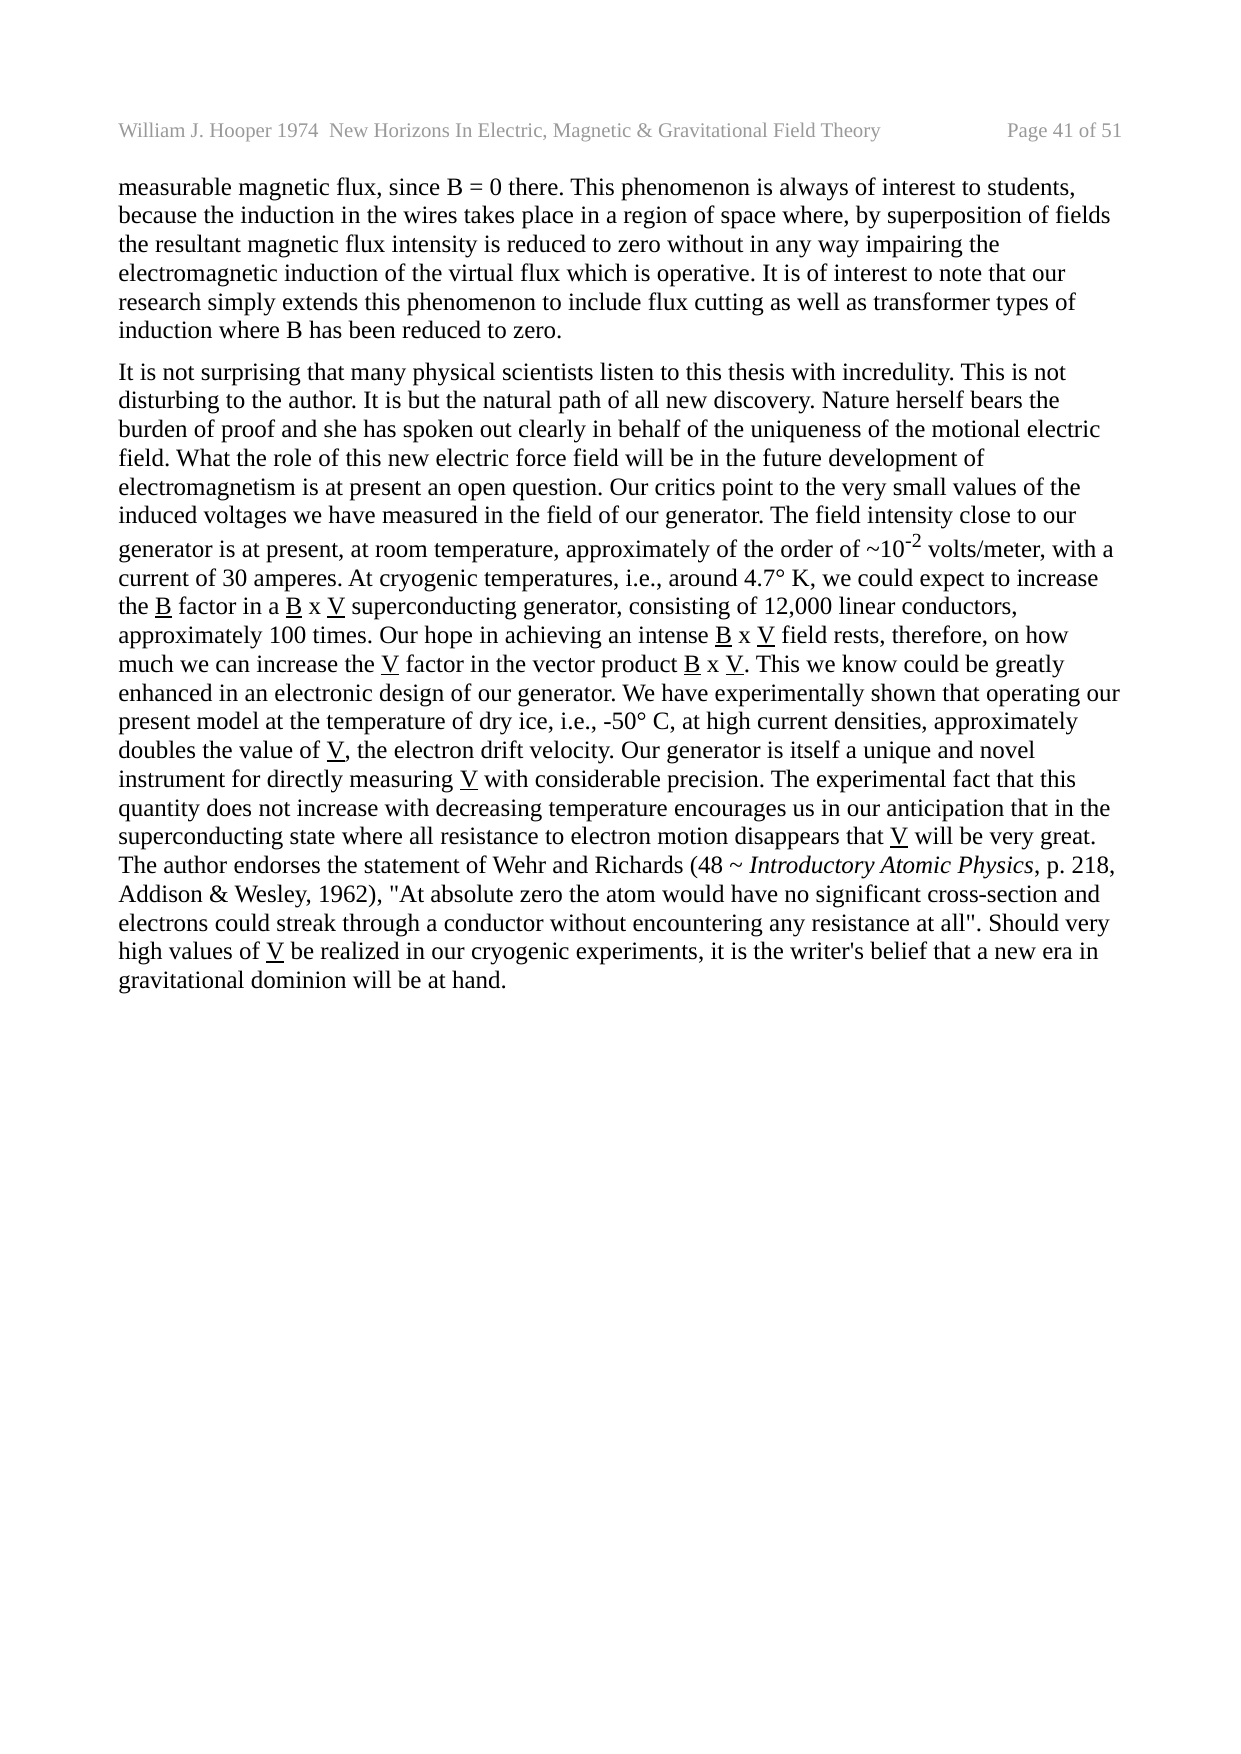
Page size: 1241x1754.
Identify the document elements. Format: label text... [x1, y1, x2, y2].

text It is not surprising that many physical scientists listen to this thesis with incredulity. This is not disturbing to the author. It is but the natural path of all new discovery. Nature herself bears the burden of proof and she has spoken out clearly in behalf of the uniqueness of the motional electric field. What the role of this new electric force field will be in the future development of electromagnetism is at present an open question. Our critics point to the very small values of the induced voltages we have measured in the field of our generator. The field intensity close to our generator is at present, at room temperature, approximately of the order of ~10-2 volts/meter, with a current of 30 amperes. At cryogenic temperatures, i.e., around 4.7° K, we could expect to increase the B factor in a B x V superconducting generator, consisting of 12,000 linear conductors, approximately 100 times. Our hope in achieving an intense B x V field rests, therefore, on how much we can increase the V factor in the vector product B x V. This we know could be greatly enhanced in an electronic design of our generator. We have experimentally shown that operating our present model at the temperature of dry ice, i.e., -50° C, at high current densities, approximately doubles the value of V, the electron drift velocity. Our generator is itself a unique and novel instrument for directly measuring V with considerable precision. The experimental fact that this quantity does not increase with decreasing temperature encourages us in our anticipation that in the superconducting state where all resistance to electron motion disappears that V will be very great. The author endorses the statement of Wehr and Richards (48 ~ Introductory Atomic Physics, p. 218, Addison & Wesley, 1962), "At absolute zero the atom would have no significant cross-section and electrons could streak through a conductor without encountering any resistance at all". Should very high values of V be realized in our cryogenic experiments, it is the writer's belief that a new era in gravitational dominion will be at hand. [118, 357, 1122, 994]
text measurable magnetic flux, since B = 0 there. This phenomenon is always of interest to students, because the induction in the wires takes place in a region of space where, by superposition of fields the resultant magnetic flux intensity is reduced to zero without in any way impairing the electromagnetic induction of the virtual flux which is operative. It is of interest to note that our research simply extends this phenomenon to include flux cutting as well as transformer types of induction where B has been reduced to zero. [118, 172, 1122, 344]
